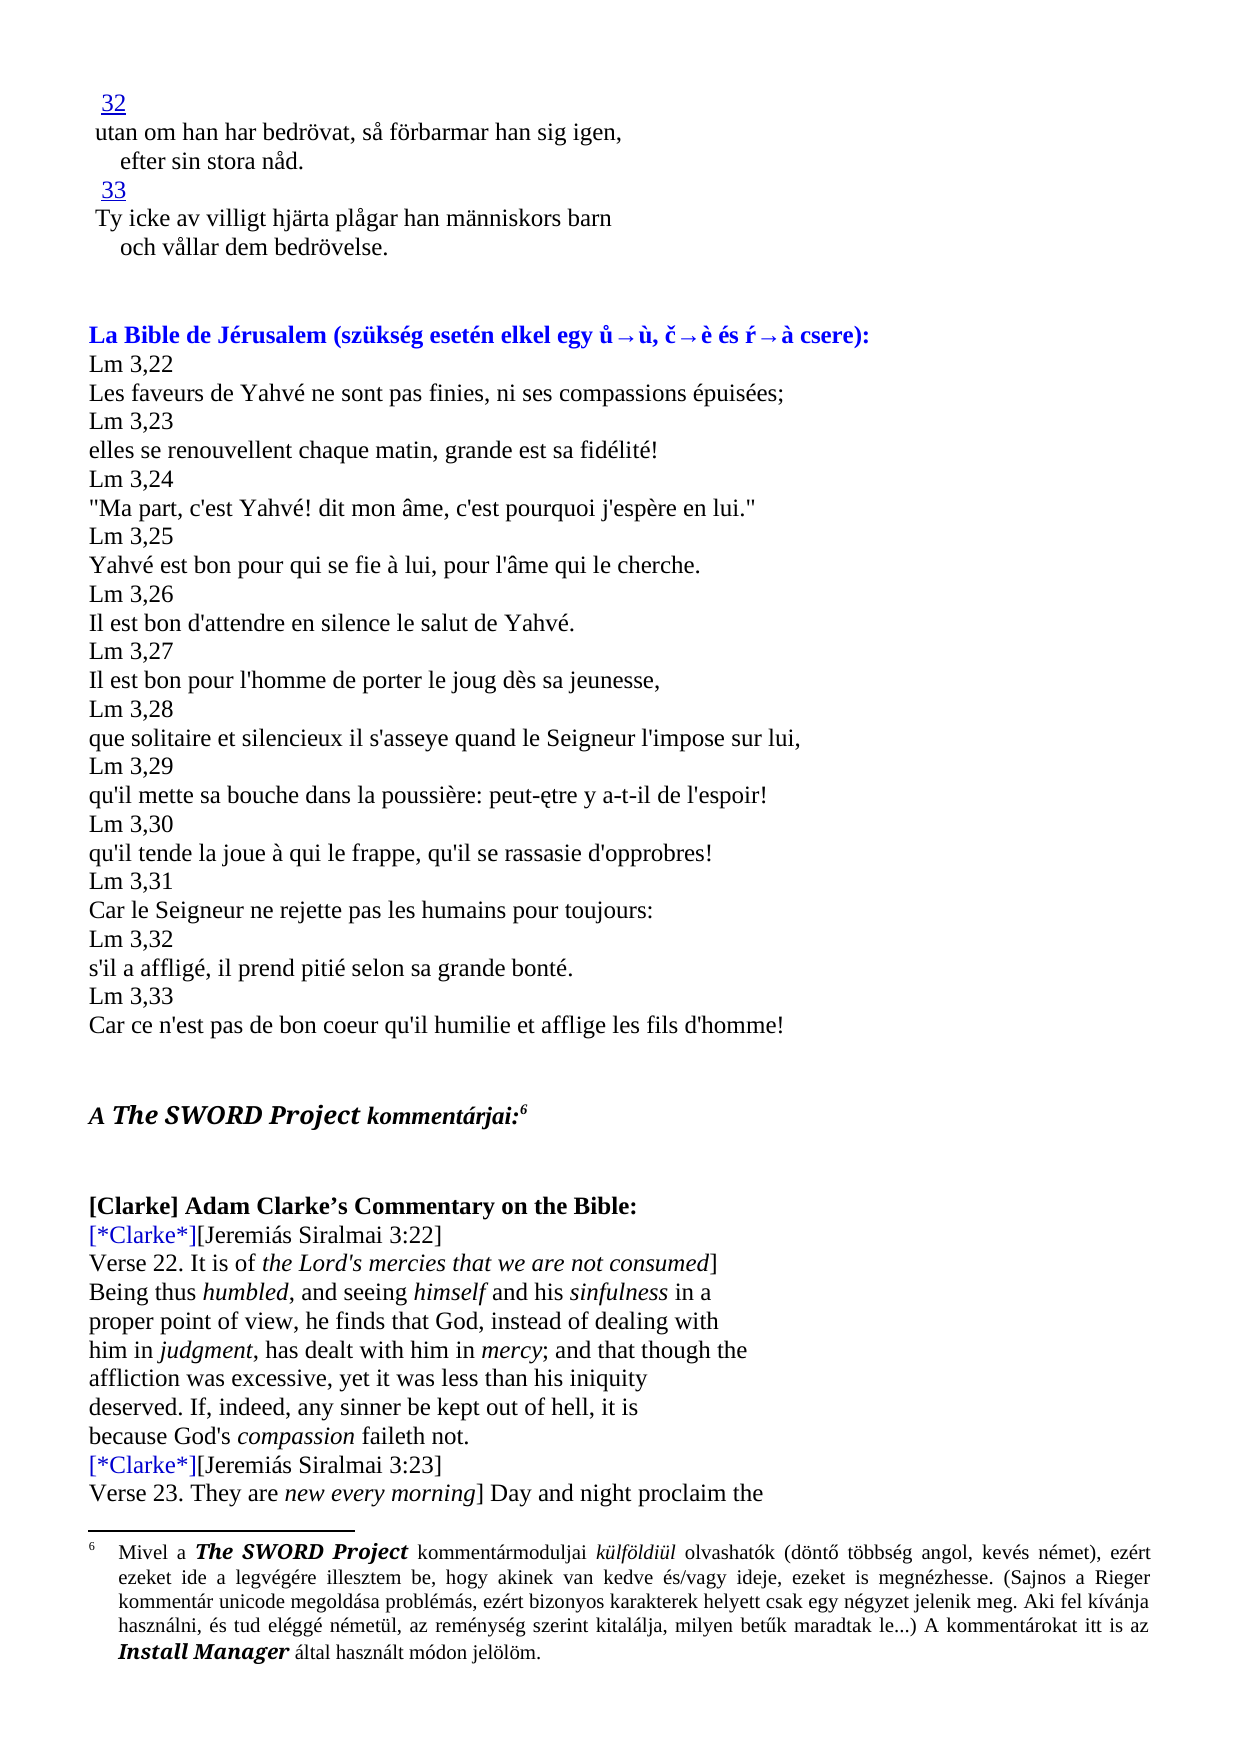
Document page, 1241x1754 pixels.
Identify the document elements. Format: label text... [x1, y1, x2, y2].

text Lm 3,32 [88, 924, 1152, 953]
text Lm 3,26 [88, 579, 1152, 608]
text [*Clarke*][Jeremiás Siralmai 3:23] Verse 23. They are new every morning] Day and night proclaim the [88, 1450, 1152, 1507]
text "Ma part, c'est Yahvé! dit mon âme, c'est pourquoi j'espère en lui." [88, 493, 1152, 521]
text [Clarke] Adam Clarke’s Commentary on the Bible: [88, 1191, 1152, 1220]
text Lm 3,28 [88, 694, 1152, 723]
text Lm 3,29 [88, 751, 1152, 780]
text 32 utan om han har bedrövat, så förbarmar han sig igen, efter sin stora nåd. 33 Ty icke av villigt hjärta plågar han människors barn och vållar dem bedrövelse. [88, 88, 1152, 261]
text Il est bon d'attendre en silence le salut de Yahvé. [88, 608, 1152, 636]
text A The SWORD Project kommentárjai: [88, 1098, 1152, 1132]
text Lm 3,27 [88, 636, 1152, 665]
text Lm 3,30 [88, 809, 1152, 838]
text Mivel a The SWORD Project kommentármoduljai külföldiül olvashatók (döntő többség angol, kevés német), ezért ezeket ide a legvégére illesztem be, hogy akinek van kedve és/vagy ideje, ezeket is megnézhesse. (Sajnos a Rieger kommentár unicode megoldása problémás, ezért bizonyos karakterek helyett csak egy négyzet jelenik meg. Aki fel kívánja használni, és tud eléggé németül, az reménység szerint kitalálja, milyen betűk maradtak le...) A kommentárokat itt is az Install Manager által használt módon jelölöm. [88, 1537, 1152, 1665]
text qu'il tende la joue à qui le frappe, qu'il se rassasie d'opprobres! [88, 838, 1152, 866]
text [*Clarke*][Jeremiás Siralmai 3:22] Verse 22. It is of the Lord's mercies that we are not consumed] Being thus humbled, and seeing himself and his sinfulness in a proper point of view, he finds that God, instead of dealing with him in judgment, has dealt with him in mercy; and that though the affliction was excessive, yet it was less than his iniquity deserved. If, indeed, any sinner be kept out of hell, it is because God's compassion faileth not. [88, 1220, 1152, 1450]
text Lm 3,25 [88, 521, 1152, 550]
text Les faveurs de Yahvé ne sont pas finies, ni ses compassions épuisées; [88, 378, 1152, 406]
text La Bible de Jérusalem (szükség esetén elkel egy ů→ù, č→è és ŕ→à csere): [88, 320, 1152, 349]
text qu'il mette sa bouche dans la poussière: peut-ętre y a-t-il de l'espoir! [88, 780, 1152, 809]
text que solitaire et silencieux il s'asseye quand le Seigneur l'impose sur lui, [88, 723, 1152, 751]
text Lm 3,23 [88, 406, 1152, 435]
text Il est bon pour l'homme de porter le joug dès sa jeunesse, [88, 665, 1152, 694]
text Lm 3,22 [88, 349, 1152, 378]
text elles se renouvellent chaque matin, grande est sa fidélité! [88, 435, 1152, 464]
text Car ce n'est pas de bon coeur qu'il humilie et afflige les fils d'homme! [88, 1010, 1152, 1039]
text Lm 3,31 [88, 866, 1152, 895]
text Lm 3,33 [88, 981, 1152, 1010]
text Lm 3,24 [88, 464, 1152, 493]
text Car le Seigneur ne rejette pas les humains pour toujours: [88, 895, 1152, 924]
text Yahvé est bon pour qui se fie à lui, pour l'âme qui le cherche. [88, 550, 1152, 579]
text s'il a affligé, il prend pitié selon sa grande bonté. [88, 953, 1152, 981]
